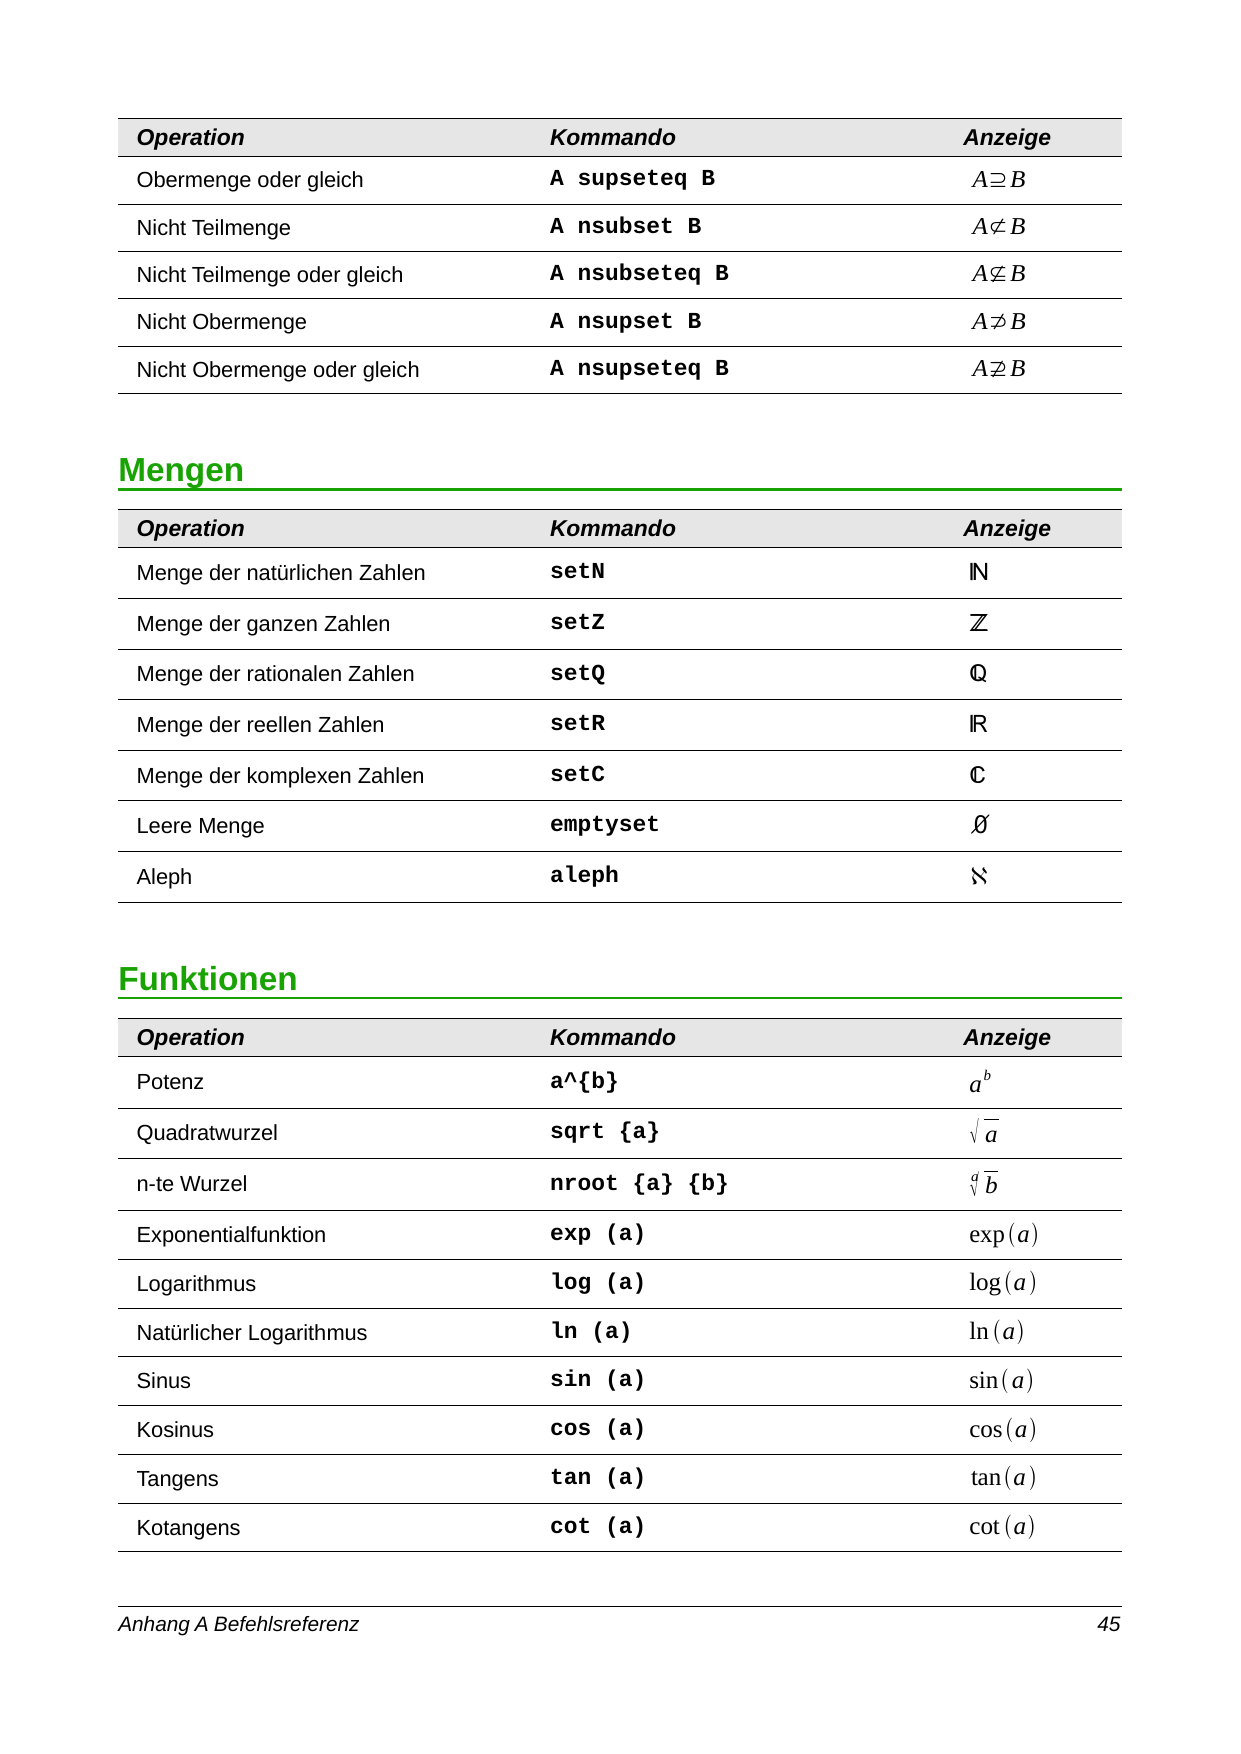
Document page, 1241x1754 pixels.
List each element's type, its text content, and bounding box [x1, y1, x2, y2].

table_cell sin (a) [531, 1357, 945, 1405]
table_cell [945, 205, 1122, 251]
table_cell setZ [531, 599, 945, 648]
table_cell [945, 1109, 1122, 1158]
subtitle Funktionen [118, 959, 1122, 997]
table_cell a^{b} [531, 1057, 945, 1108]
table_cell [945, 852, 1122, 902]
table_cell A nsubseteq B [531, 252, 945, 298]
table_cell Sinus [118, 1357, 531, 1405]
table_cell Menge der natürlichen Zahlen [118, 548, 531, 598]
table_cell aleph [531, 852, 945, 902]
table_cell Menge der reellen Zahlen [118, 700, 531, 750]
table_cell Kotangens [118, 1504, 531, 1551]
table_cell cot (a) [531, 1504, 945, 1551]
table_header Kommando [531, 119, 945, 156]
table_header Operation [118, 119, 531, 156]
table_header Operation [118, 510, 531, 547]
table_cell Menge der ganzen Zahlen [118, 599, 531, 648]
table_cell [945, 650, 1122, 699]
table_cell Potenz [118, 1057, 531, 1108]
table_cell A nsubset B [531, 205, 945, 251]
table_cell emptyset [531, 801, 945, 851]
table_cell [945, 1406, 1122, 1454]
table_cell sqrt {a} [531, 1109, 945, 1158]
table_cell [945, 1057, 1122, 1108]
table_cell [945, 548, 1122, 598]
table_cell setN [531, 548, 945, 598]
table_cell Nicht Obermenge oder gleich [118, 347, 531, 393]
table_cell tan (a) [531, 1455, 945, 1503]
table_header Anzeige [945, 1019, 1122, 1056]
table_cell [945, 1504, 1122, 1551]
table_cell [945, 1357, 1122, 1405]
table_cell Leere Menge [118, 801, 531, 851]
table_cell setQ [531, 650, 945, 699]
table_cell ln (a) [531, 1309, 945, 1356]
table_header Operation [118, 1019, 531, 1056]
subtitle Mengen [118, 450, 1122, 488]
table_cell setR [531, 700, 945, 750]
table_cell Logarithmus [118, 1260, 531, 1308]
table_cell log (a) [531, 1260, 945, 1308]
table_cell [945, 700, 1122, 750]
table_cell [945, 1455, 1122, 1503]
table_header Kommando [531, 510, 945, 547]
table_cell [945, 252, 1122, 298]
table_cell Obermenge oder gleich [118, 157, 531, 203]
table_cell Nicht Teilmenge [118, 205, 531, 251]
table_cell Menge der rationalen Zahlen [118, 650, 531, 699]
table_cell nroot {a} {b} [531, 1159, 945, 1210]
table_cell [945, 347, 1122, 393]
table_cell Natürlicher Logarithmus [118, 1309, 531, 1356]
table_cell A nsupset B [531, 299, 945, 346]
table_cell A supseteq B [531, 157, 945, 203]
table_cell Menge der komplexen Zahlen [118, 751, 531, 800]
table_header Anzeige [945, 119, 1122, 156]
table_cell [945, 1211, 1122, 1259]
table_cell [945, 299, 1122, 346]
table_cell Exponentialfunktion [118, 1211, 531, 1259]
table_cell [945, 157, 1122, 203]
table_cell Quadratwurzel [118, 1109, 531, 1158]
table_cell Aleph [118, 852, 531, 902]
table_cell [945, 1260, 1122, 1308]
table_cell [945, 1309, 1122, 1356]
table_cell [945, 751, 1122, 800]
table_cell setC [531, 751, 945, 800]
table_header Kommando [531, 1019, 945, 1056]
table_cell [945, 599, 1122, 648]
table_cell exp (a) [531, 1211, 945, 1259]
table_cell cos (a) [531, 1406, 945, 1454]
table_header Anzeige [945, 510, 1122, 547]
table_cell [945, 1159, 1122, 1210]
table_cell Tangens [118, 1455, 531, 1503]
table_cell n-te Wurzel [118, 1159, 531, 1210]
table_cell Nicht Obermenge [118, 299, 531, 346]
table_cell [945, 801, 1122, 851]
table_cell Nicht Teilmenge oder gleich [118, 252, 531, 298]
table_cell A nsupseteq B [531, 347, 945, 393]
table_cell Kosinus [118, 1406, 531, 1454]
